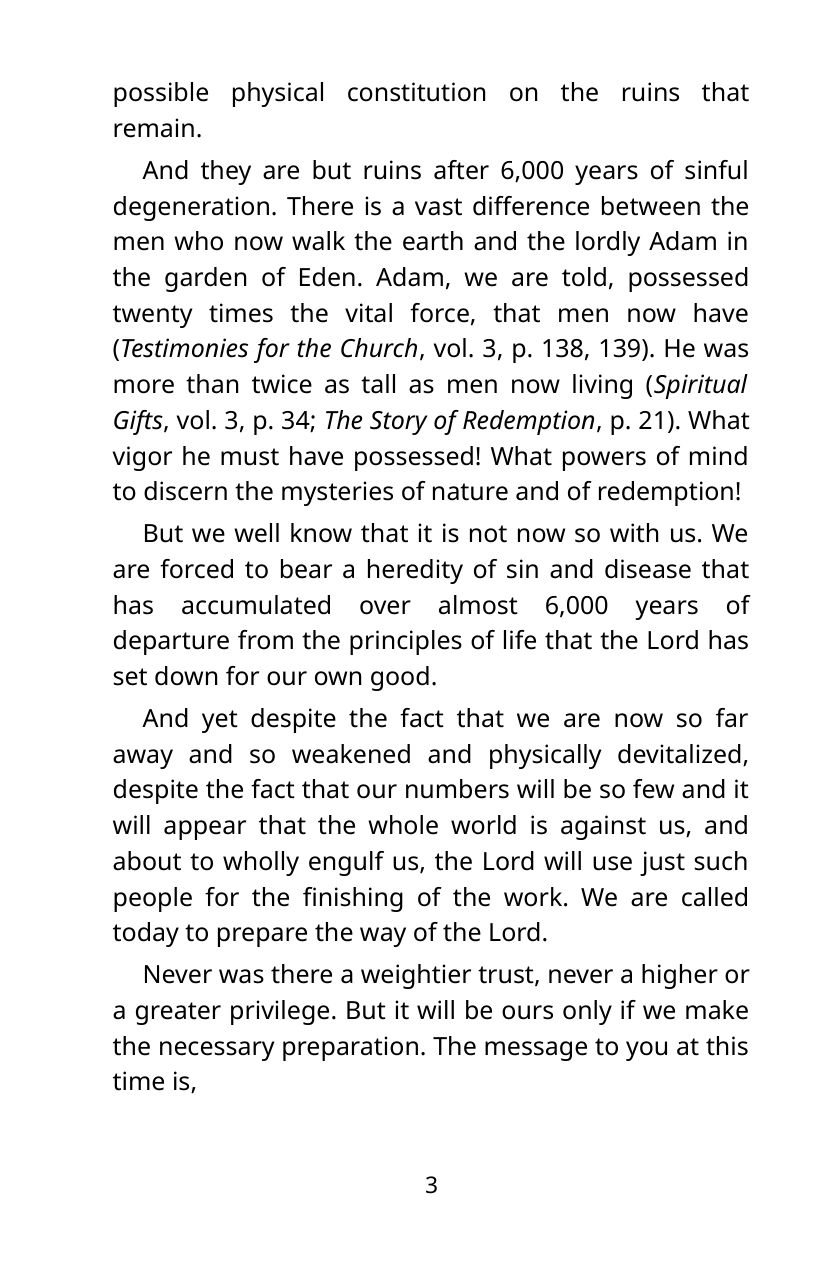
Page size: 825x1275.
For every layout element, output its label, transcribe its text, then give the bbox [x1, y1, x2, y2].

text But we well know that it is not now so with us. We are forced to bear a heredity of sin and disease that has accumulated over almost 6,000 years of departure from the principles of life that the Lord has set down for our own good. [112, 516, 750, 693]
text Never was there a weightier trust, never a higher or a greater privilege. But it will be ours only if we make the necessary preparation. The message to you at this time is, [112, 957, 750, 1098]
text And they are but ruins after 6,000 years of sinful degeneration. There is a vast difference between the men who now walk the earth and the lordly Adam in the garden of Eden. Adam, we are told, possessed twenty times the vital force, that men now have (Testimonies for the Church, vol. 3, p. 138, 139). He was more than twice as tall as men now living (Spiritual Gifts, vol. 3, p. 34; The Story of Redemption, p. 21). What vigor he must have possessed! What powers of mind to discern the mysteries of nature and of redemption! [112, 152, 750, 508]
text And yet despite the fact that we are now so far away and so weakened and physically devitalized, despite the fact that our numbers will be so few and it will appear that the whole world is against us, and about to wholly engulf us, the Lord will use just such people for the finishing of the work. We are called today to prepare the way of the Lord. [112, 701, 750, 949]
text possible physical constitution on the ruins that remain. [112, 75, 750, 145]
